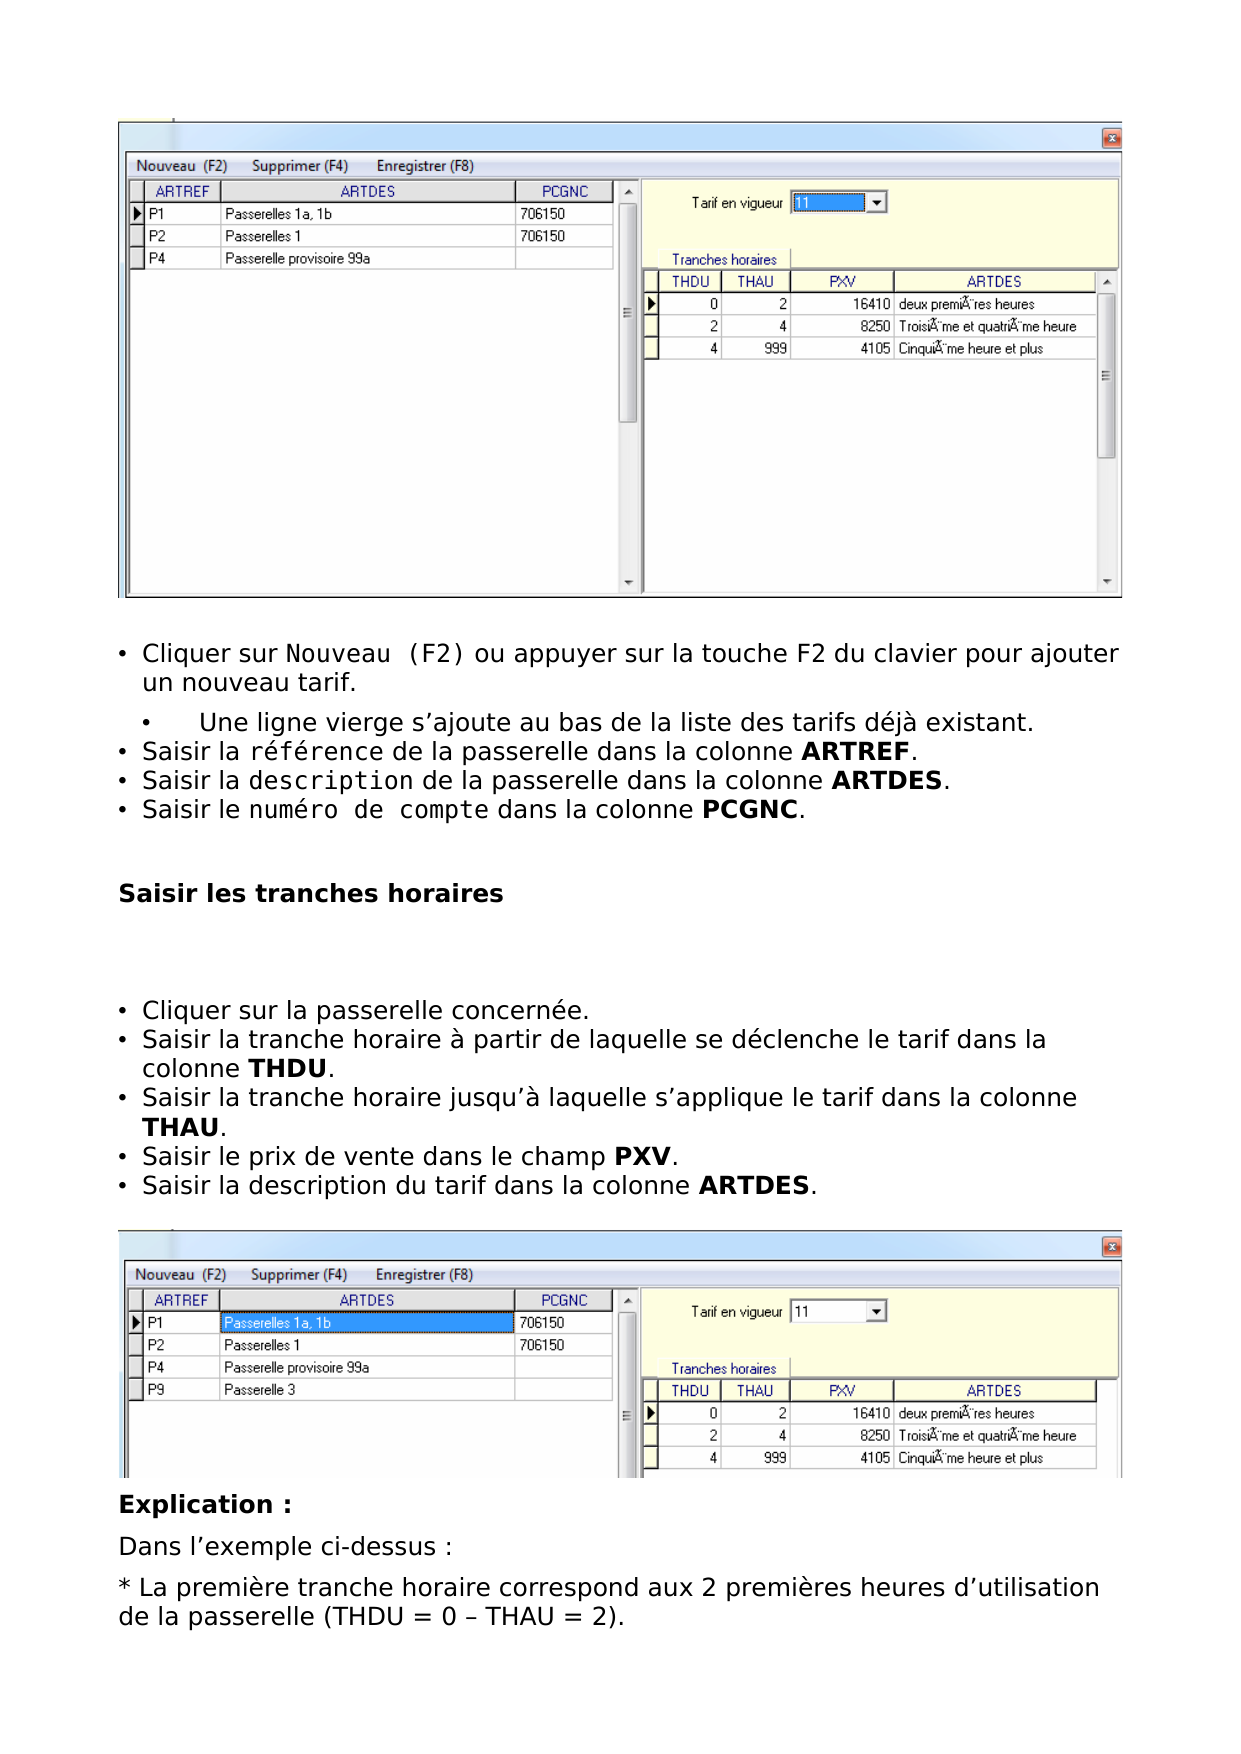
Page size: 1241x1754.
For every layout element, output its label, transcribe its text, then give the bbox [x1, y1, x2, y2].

list Saisir la référence de la passerelle dans la colonne ARTREF. [118, 737, 1122, 766]
picture [118, 118, 1123, 598]
list Saisir la tranche horaire à partir de laquelle se déclenche le tarif dans la colonne THDU. [118, 1025, 1122, 1083]
subtitle Saisir les tranches horaires [118, 879, 1122, 908]
list Cliquer sur la passerelle concernée. [118, 996, 1122, 1025]
list Cliquer sur Nouveau (F2) ou appuyer sur la touche F2 du clavier pour ajouter un nouveau tarif. [118, 639, 1122, 698]
picture [118, 1229, 1123, 1478]
text Explication : [118, 1490, 1122, 1519]
text * La première tranche horaire correspond aux 2 premières heures d’utilisation de la passerelle (THDU = 0 – THAU = 2). [118, 1573, 1122, 1632]
list Saisir la description du tarif dans la colonne ARTDES. [118, 1171, 1122, 1200]
list Saisir le prix de vente dans le champ PXV. [118, 1142, 1122, 1171]
list Saisir la tranche horaire jusqu’à laquelle s’applique le tarif dans la colonne THAU. [118, 1083, 1122, 1142]
list Saisir le numéro de compte dans la colonne PCGNC. [118, 795, 1122, 824]
list Une ligne vierge s’ajoute au bas de la liste des tarifs déjà existant. [142, 698, 1122, 737]
list Saisir la description de la passerelle dans la colonne ARTDES. [118, 766, 1122, 795]
text Dans l’exemple ci-dessus : [118, 1532, 1122, 1561]
